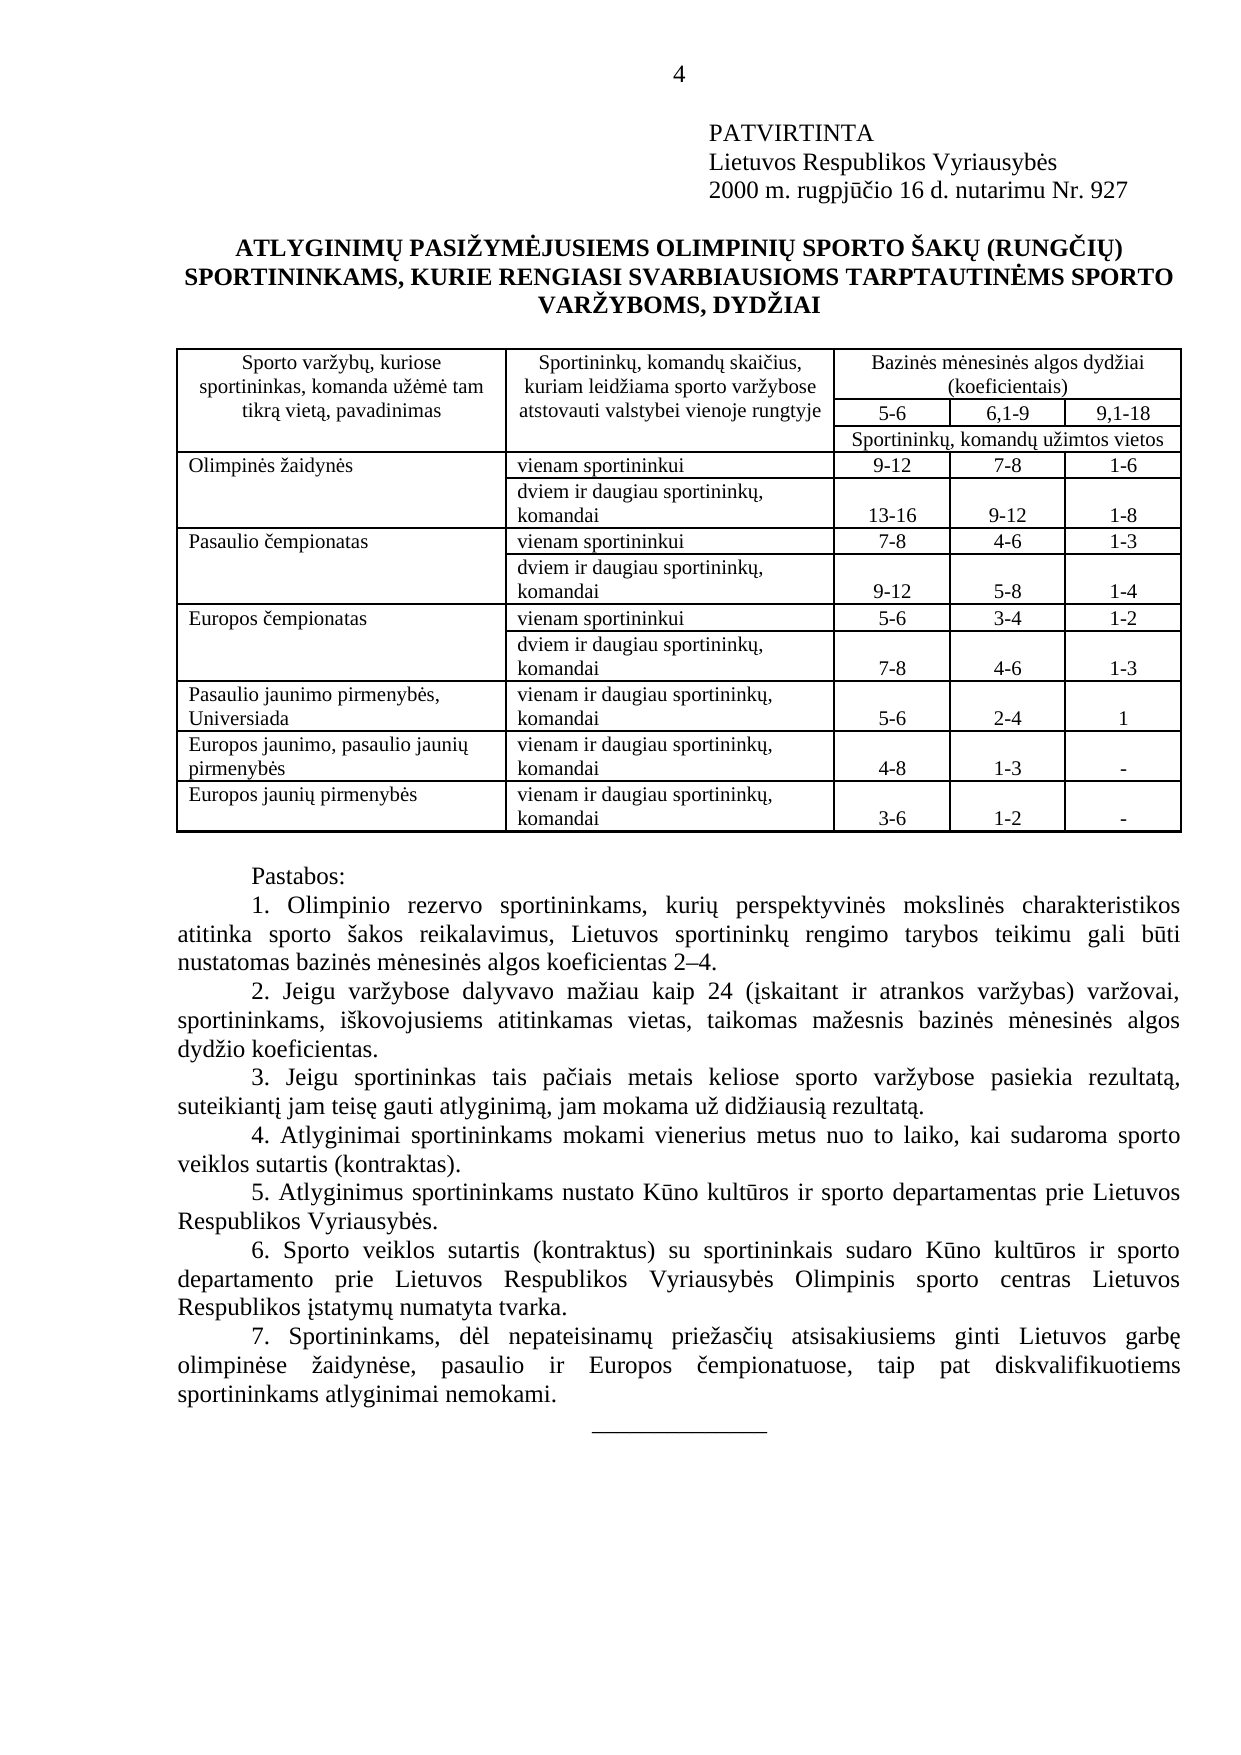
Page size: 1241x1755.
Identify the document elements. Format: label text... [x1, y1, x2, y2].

table_cell 5-6 [835, 682, 949, 730]
text 2000 m. rugpjūčio 16 d. nutarimu Nr. 927 [177, 176, 1181, 204]
text Lietuvos Respublikos Vyriausybės [177, 147, 1181, 176]
table_cell 2-4 [951, 682, 1064, 730]
table_cell Pasaulio jaunimo pirmenybės, Universiada [178, 682, 505, 730]
table_cell Europos jaunių pirmenybės [178, 782, 505, 830]
text 4. Atlyginimai sportininkams mokami vienerius metus nuo to laiko, kai sudaroma sporto veiklos sutartis (kontraktas). [177, 1120, 1181, 1177]
text 3. Jeigu sportininkas tais pačiais metais keliose sporto varžybose pasiekia rezultatą, suteikiantį jam teisę gauti atlyginimą, jam mokama už didžiausią rezultatą. [177, 1062, 1181, 1120]
table_cell dviem ir daugiau sportininkų, komandai [507, 555, 833, 603]
table_cell vienam ir daugiau sportininkų, komandai [507, 782, 833, 830]
table_cell 5-8 [951, 555, 1064, 603]
table_cell 3-4 [951, 605, 1064, 629]
table_cell 4-6 [951, 529, 1064, 553]
text 6. Sporto veiklos sutartis (kontraktus) su sportininkais sudaro Kūno kultūros ir sporto departamento prie Lietuvos Respublikos Vyriausybės Olimpinis sporto centras Lietuvos Respublikos įstatymų numatyta tvarka. [177, 1235, 1181, 1321]
table_cell [178, 477, 505, 527]
table_cell 1-3 [1066, 529, 1180, 553]
table_cell 9-12 [835, 555, 949, 603]
table_cell 1-6 [1066, 453, 1180, 477]
table_cell 13-16 [835, 479, 949, 527]
table_cell vienam ir daugiau sportininkų, komandai [507, 682, 833, 730]
table_cell Olimpinės žaidynės [178, 453, 505, 477]
table_cell 7-8 [835, 632, 949, 680]
table_cell 7-8 [835, 529, 949, 553]
table_cell 5-6 [835, 605, 949, 629]
table_header Sporto varžybų, kuriose sportininkas, komanda užėmė tam tikrą vietą, pavadinimas [178, 350, 505, 451]
table_cell 1-2 [1066, 605, 1180, 629]
table_cell Sportininkų, komandų užimtos vietos [835, 427, 1180, 451]
text 1. Olimpinio rezervo sportininkams, kurių perspektyvinės mokslinės charakteristikos atitinka sporto šakos reikalavimus, Lietuvos sportininkų rengimo tarybos teikimu gali būti nustatomas bazinės mėnesinės algos koeficientas 2–4. [177, 890, 1181, 976]
table_cell Pasaulio čempionatas [178, 529, 505, 553]
text 7. Sportininkams, dėl nepateisinamų priežasčių atsisakiusiems ginti Lietuvos garbę olimpinėse žaidynėse, pasaulio ir Europos čempionatuose, taip pat diskvalifikuotiems sportininkams atlyginimai nemokami. [177, 1321, 1181, 1407]
table_cell 1-8 [1066, 479, 1180, 527]
table_cell vienam sportininkui [507, 605, 833, 629]
table_cell 9-12 [835, 453, 949, 477]
table_cell - [1066, 782, 1180, 830]
text 2. Jeigu varžybose dalyvavo mažiau kaip 24 (įskaitant ir atrankos varžybas) varžovai, sportininkams, iškovojusiems atitinkamas vietas, taikomas mažesnis bazinės mėnesinės algos dydžio koeficientas. [177, 976, 1181, 1062]
table_cell Europos čempionatas [178, 605, 505, 629]
table_cell [178, 630, 505, 680]
table_cell 7-8 [951, 453, 1064, 477]
table_cell 3-6 [835, 782, 949, 830]
table_cell 1-3 [951, 732, 1064, 780]
table_cell 4-8 [835, 732, 949, 780]
table_cell 1 [1066, 682, 1180, 730]
table_cell Europos jaunimo, pasaulio jaunių pirmenybės [178, 732, 505, 780]
table_cell [178, 553, 505, 603]
table_header Sportininkų, komandų skaičius, kuriam leidžiama sporto varžybose atstovauti valstybei vienoje rungtyje [507, 350, 833, 451]
table_cell 6,1-9 [951, 400, 1064, 424]
table_cell 1-3 [1066, 632, 1180, 680]
text Pastabos: [177, 861, 1181, 890]
text ______________ [177, 1407, 1181, 1436]
table_cell dviem ir daugiau sportininkų, komandai [507, 632, 833, 680]
table_cell vienam sportininkui [507, 453, 833, 477]
table_cell 1-2 [951, 782, 1064, 830]
text Atlyginimų pasižymėjusiems olimpinių sporto šakų (rungčių) sportininkams, kurie rengiasi svarbiausioms tarptautinėms sporto varžyboms, dydžiai [177, 233, 1181, 319]
table_cell vienam ir daugiau sportininkų, komandai [507, 732, 833, 780]
table_cell 1-4 [1066, 555, 1180, 603]
table_cell 9,1-18 [1066, 400, 1180, 424]
table_cell vienam sportininkui [507, 529, 833, 553]
table_cell 9-12 [951, 479, 1064, 527]
table_cell - [1066, 732, 1180, 780]
table_cell 4-6 [951, 632, 1064, 680]
table_header Bazinės mėnesinės algos dydžiai (koeficientais) [835, 350, 1180, 398]
table_cell 5-6 [835, 400, 949, 424]
text 5. Atlyginimus sportininkams nustato Kūno kultūros ir sporto departamentas prie Lietuvos Respublikos Vyriausybės. [177, 1177, 1181, 1235]
text Patvirtinta [709, 118, 1181, 147]
table_cell dviem ir daugiau sportininkų, komandai [507, 479, 833, 527]
